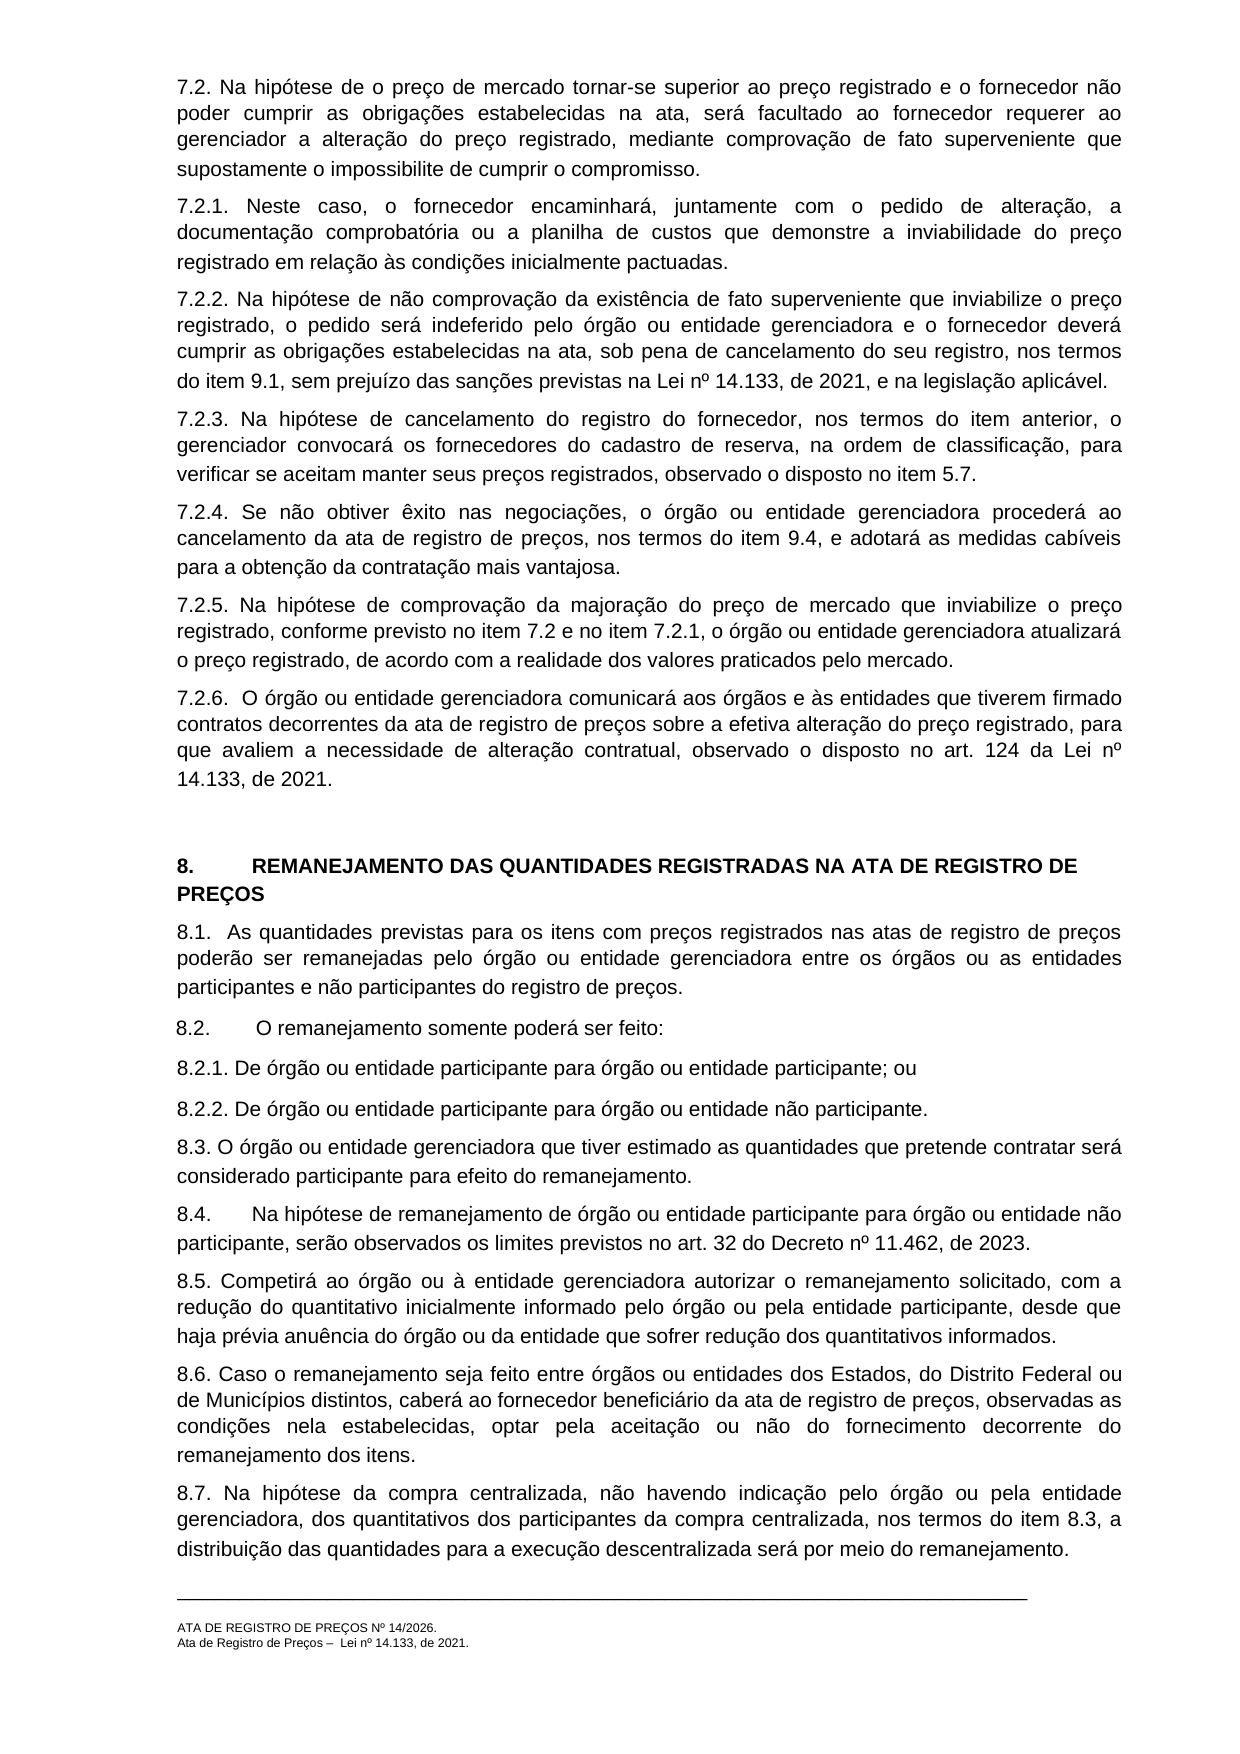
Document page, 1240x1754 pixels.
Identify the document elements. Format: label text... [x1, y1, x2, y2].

text 8.2.2. De órgão ou entidade participante para órgão ou entidade não participante. [177, 1094, 1123, 1123]
text 7.2.6. O órgão ou entidade gerenciadora comunicará aos órgãos e às entidades que tiverem firmado contratos decorrentes da ata de registro de preços sobre a efetiva alteração do preço registrado, para que avaliem a necessidade de alteração contratual, observado o disposto no art. 124 da Lei nº 14.133, de 2021. [177, 686, 1123, 793]
subtitle 8. REMANEJAMENTO DAS QUANTIDADES REGISTRADAS NA ATA DE REGISTRO DE PREÇOS [177, 854, 1126, 907]
text 8.2.1. De órgão ou entidade participante para órgão ou entidade participante; ou [177, 1053, 1123, 1082]
text 8.7. Na hipótese da compra centralizada, não havendo indicação pelo órgão ou pela entidade gerenciadora, dos quantitativos dos participantes da compra centralizada, nos termos do item 8.3, a distribuição das quantidades para a execução descentralizada será por meio do remanejamento. [177, 1481, 1123, 1562]
text 7.2.3. Na hipótese de cancelamento do registro do fornecedor, nos termos do item anterior, o gerenciador convocará os fornecedores do cadastro de reserva, na ordem de classificação, para verificar se aceitam manter seus preços registrados, observado o disposto no item 5.7. [177, 406, 1123, 488]
text 7.2.2. Na hipótese de não comprovação da existência de fato superveniente que inviabilize o preço registrado, o pedido será indeferido pelo órgão ou entidade gerenciadora e o fornecedor deverá cumprir as obrigações estabelecidas na ata, sob pena de cancelamento do seu registro, nos termos do item 9.1, sem prejuízo das sanções previstas na Lei nº 14.133, de 2021, e na legislação aplicável. [177, 287, 1123, 394]
text 8.6. Caso o remanejamento seja feito entre órgãos ou entidades dos Estados, do Distrito Federal ou de Municípios distintos, caberá ao fornecedor beneficiário da ata de registro de preços, observadas as condições nela estabelecidas, optar pela aceitação ou não do fornecimento decorrente do remanejamento dos itens. [177, 1362, 1123, 1469]
text 7.2.4. Se não obtiver êxito nas negociações, o órgão ou entidade gerenciadora procederá ao cancelamento da ata de registro de preços, nos termos do item 9.4, e adotará as medidas cabíveis para a obtenção da contratação mais vantajosa. [177, 499, 1123, 581]
text 8.3. O órgão ou entidade gerenciadora que tiver estimado as quantidades que pretende contratar será considerado participante para efeito do remanejamento. [177, 1134, 1123, 1190]
text 7.2.5. Na hipótese de comprovação da majoração do preço de mercado que inviabilize o preço registrado, conforme previsto no item 7.2 e no item 7.2.1, o órgão ou entidade gerenciadora atualizará o preço registrado, de acordo com a realidade dos valores praticados pelo mercado. [177, 593, 1123, 674]
text 8.2. O remanejamento somente poderá ser feito: [176, 1013, 1126, 1041]
text 7.2.1. Neste caso, o fornecedor encaminhará, juntamente com o pedido de alteração, a documentação comprobatória ou a planilha de custos que demonstre a inviabilidade do preço registrado em relação às condições inicialmente pactuadas. [177, 194, 1123, 275]
text 8.5. Competirá ao órgão ou à entidade gerenciadora autorizar o remanejamento solicitado, com a redução do quantitativo inicialmente informado pelo órgão ou pela entidade participante, desde que haja prévia anuência do órgão ou da entidade que sofrer redução dos quantitativos informados. [177, 1269, 1123, 1350]
text 8.4. Na hipótese de remanejamento de órgão ou entidade participante para órgão ou entidade não participante, serão observados os limites previstos no art. 32 do Decreto nº 11.462, de 2023. [177, 1202, 1123, 1257]
text 7.2. Na hipótese de o preço de mercado tornar-se superior ao preço registrado e o fornecedor não poder cumprir as obrigações estabelecidas na ata, será facultado ao fornecedor requerer ao gerenciador a alteração do preço registrado, mediante comprovação de fato superveniente que supostamente o impossibilite de cumprir o compromisso. [177, 75, 1123, 182]
text 8.1. As quantidades previstas para os itens com preços registrados nas atas de registro de preços poderão ser remanejadas pelo órgão ou entidade gerenciadora entre os órgãos ou as entidades participantes e não participantes do registro de preços. [177, 919, 1123, 1001]
